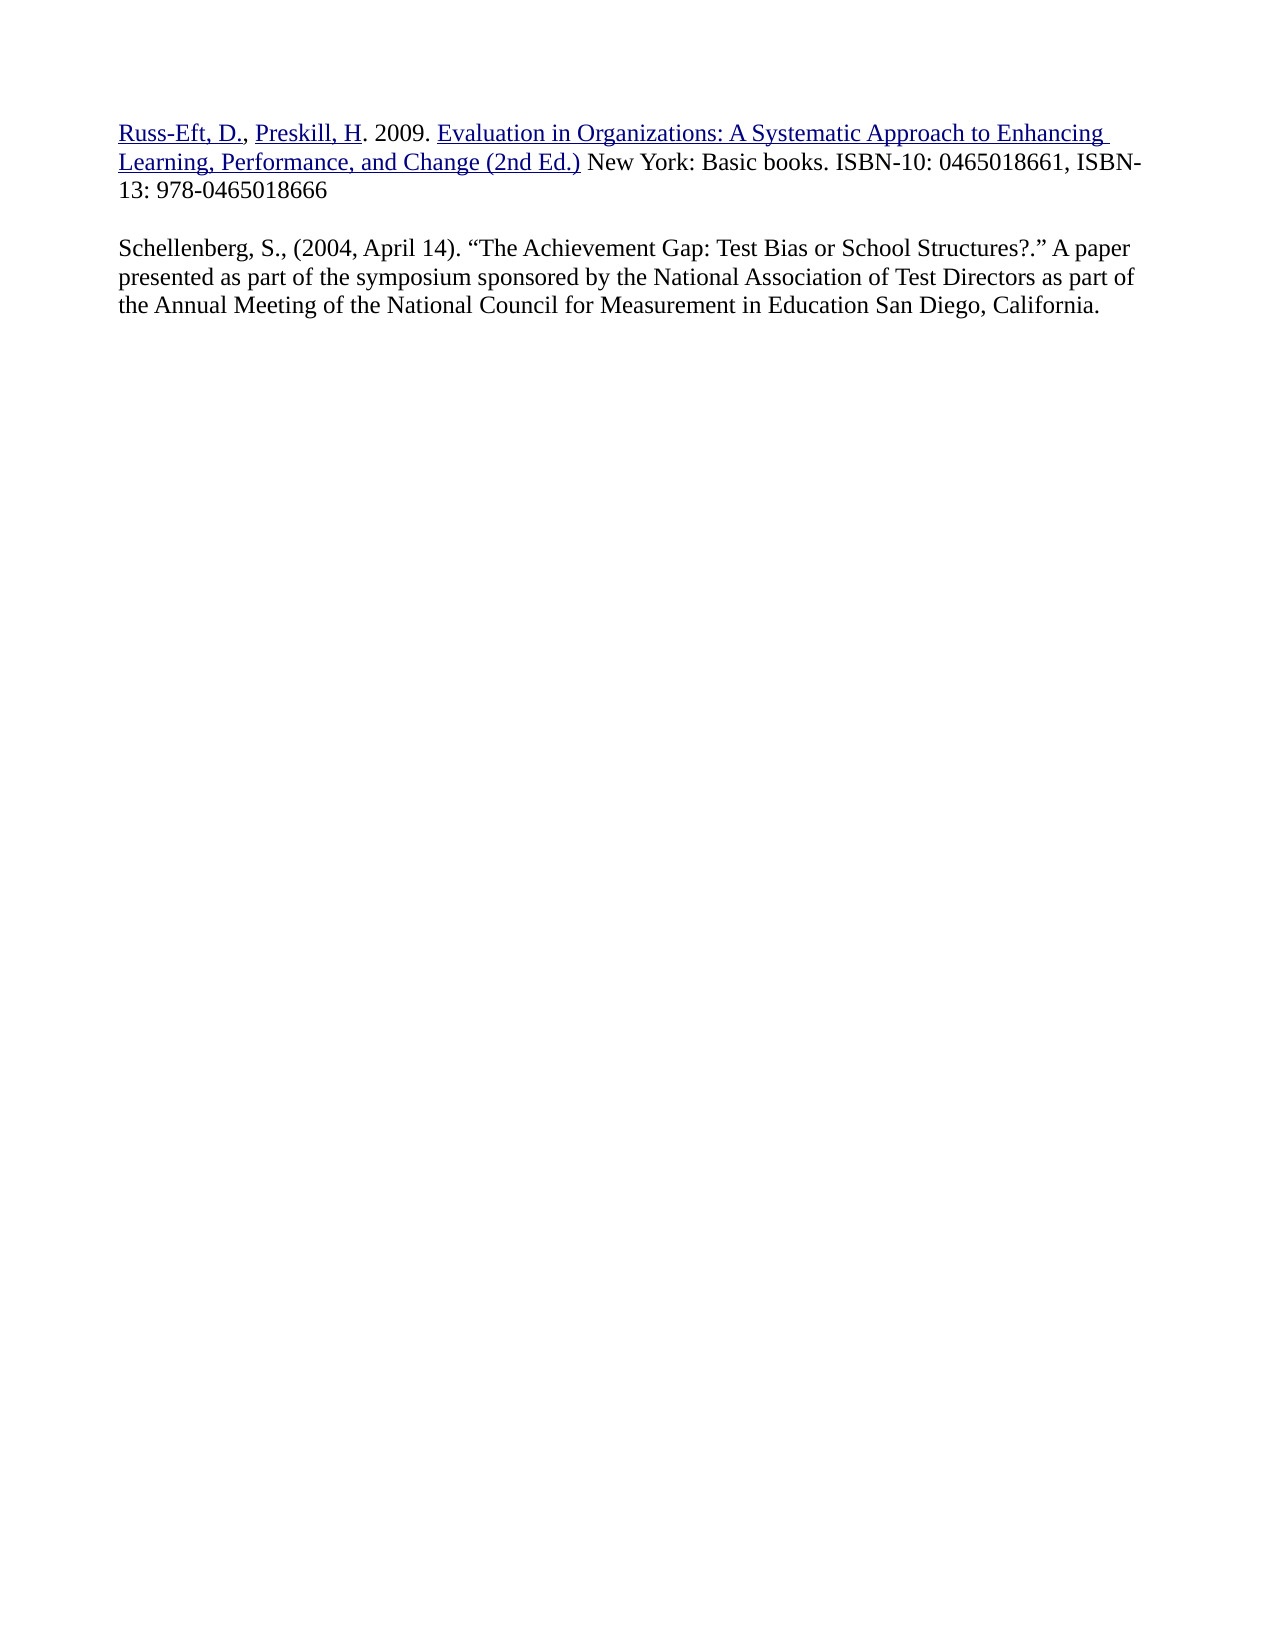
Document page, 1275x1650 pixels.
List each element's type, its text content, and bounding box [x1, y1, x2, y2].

text Russ-Eft, D., Preskill, H. 2009. Evaluation in Organizations: A Systematic Approach to Enhancing Learning, Performance, and Change (2nd Ed.) New York: Basic books. ISBN-10: 0465018661, ISBN-13: 978-0465018666 [118, 118, 1157, 204]
text Schellenberg, S., (2004, April 14). “The Achievement Gap: Test Bias or School Structures?.” A paper presented as part of the symposium sponsored by the National Association of Test Directors as part of the Annual Meeting of the National Council for Measurement in Education San Diego, California. [118, 233, 1157, 319]
